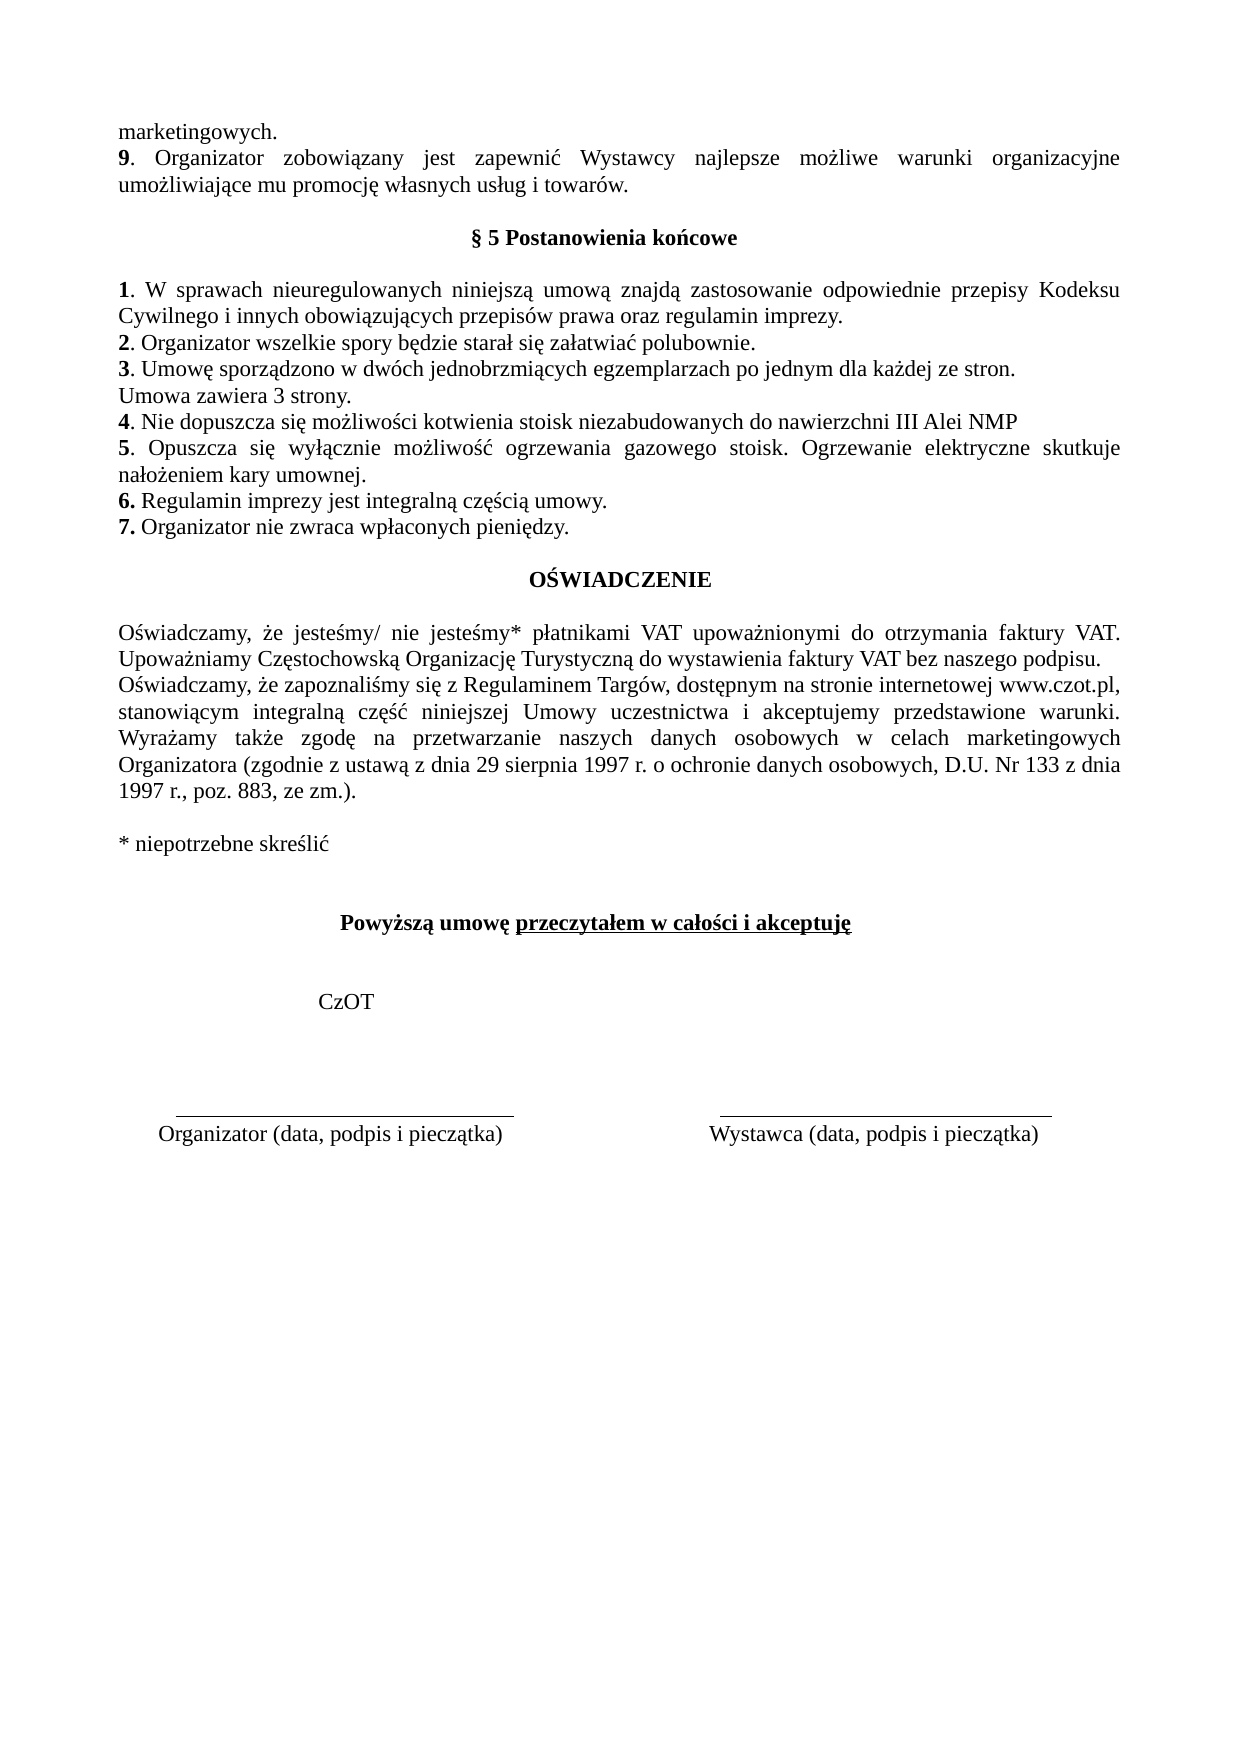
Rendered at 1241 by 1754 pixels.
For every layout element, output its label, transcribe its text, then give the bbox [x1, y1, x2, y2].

text marketingowych. [118, 118, 1122, 144]
text Oświadczamy, że zapoznaliśmy się z Regulaminem Targów, dostępnym na stronie internetowej www.czot.pl, stanowiącym integralną część niniejszej Umowy uczestnictwa i akceptujemy przedstawione warunki. Wyrażamy także zgodę na przetwarzanie naszych danych osobowych w celach marketingowych Organizatora (zgodnie z ustawą z dnia 29 sierpnia 1997 r. o ochronie danych osobowych, D.U. Nr 133 z dnia 1997 r., poz. 883, ze zm.). [118, 672, 1122, 803]
text 7. Organizator nie zwraca wpłaconych pieniędzy. [118, 513, 1122, 540]
text 6. Regulamin imprezy jest integralną częścią umowy. [118, 487, 1122, 513]
text CzOT [118, 988, 1122, 1014]
text 9. Organizator zobowiązany jest zapewnić Wystawcy najlepsze możliwe warunki organizacyjne umożliwiające mu promocję własnych usług i towarów. [118, 144, 1122, 197]
text 2. Organizator wszelkie spory będzie starał się załatwiać polubownie. [118, 329, 1122, 355]
text 4. Nie dopuszcza się możliwości kotwienia stoisk niezabudowanych do nawierzchni III Alei NMP [118, 408, 1122, 434]
text 1. W sprawach nieuregulowanych niniejszą umową znajdą zastosowanie odpowiednie przepisy Kodeksu Cywilnego i innych obowiązujących przepisów prawa oraz regulamin imprezy. [118, 276, 1122, 329]
text Oświadczamy, że jesteśmy/ nie jesteśmy* płatnikami VAT upoważnionymi do otrzymania faktury VAT. Upoważniamy Częstochowską Organizację Turystyczną do wystawienia faktury VAT bez naszego podpisu. [118, 619, 1122, 672]
text § 5 Postanowienia końcowe [118, 197, 1122, 250]
text * niepotrzebne skreślić [118, 830, 1122, 856]
text Organizator (data, podpis i pieczątka) Wystawca (data, podpis i pieczątka) [118, 1119, 1122, 1146]
text 3. Umowę sporządzono w dwóch jednobrzmiących egzemplarzach po jednym dla każdej ze stron. [118, 355, 1122, 382]
text 5. Opuszcza się wyłącznie możliwość ogrzewania gazowego stoisk. Ogrzewanie elektryczne skutkuje nałożeniem kary umownej. [118, 434, 1122, 487]
text Powyższą umowę przeczytałem w całości i akceptuję [118, 909, 1122, 935]
text OŚWIADCZENIE [118, 566, 1122, 592]
text Umowa zawiera 3 strony. [118, 382, 1122, 408]
